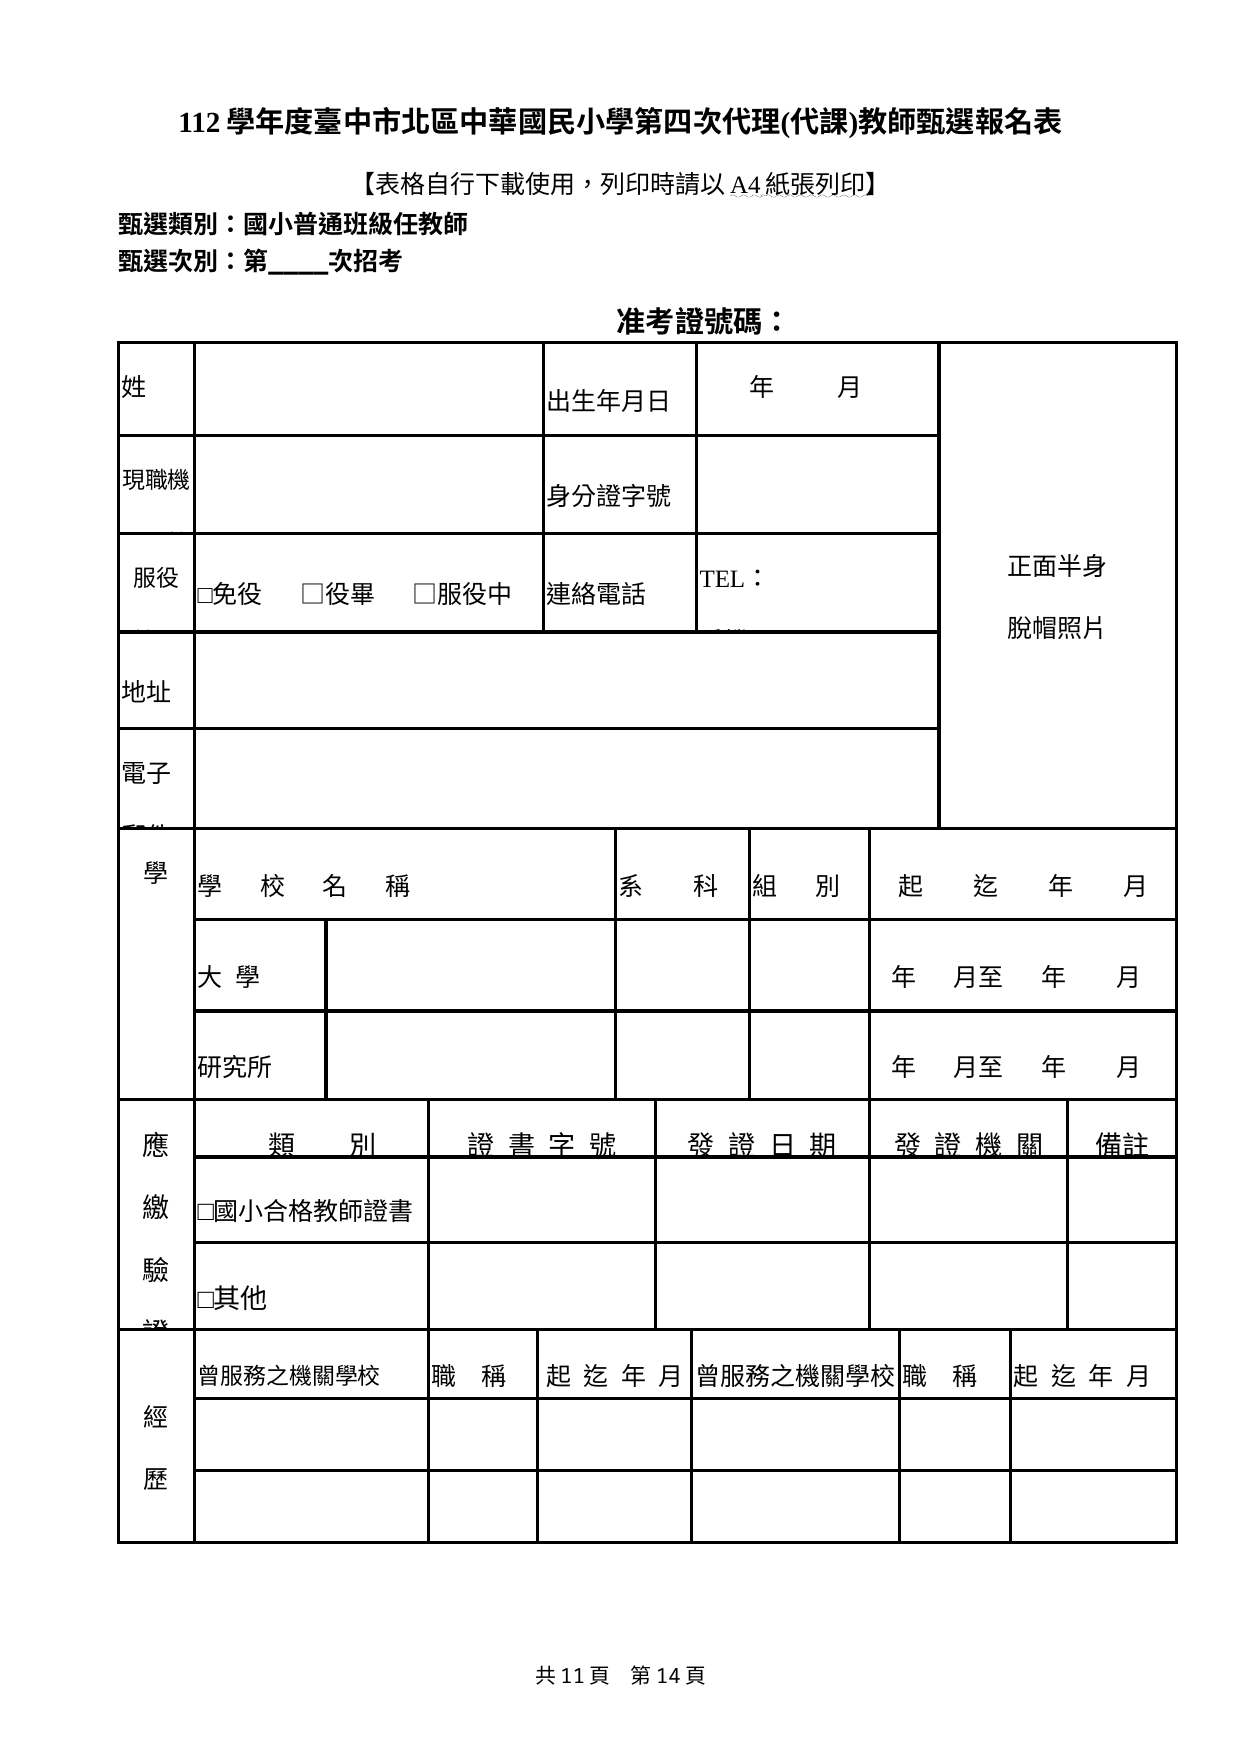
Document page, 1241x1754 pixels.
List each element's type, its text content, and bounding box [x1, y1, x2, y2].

table_header [196, 344, 542, 434]
table_cell [901, 1472, 1009, 1541]
table_cell [1069, 1159, 1175, 1241]
table_cell [430, 1472, 536, 1541]
table_cell 起 迄 年 月 [539, 1331, 690, 1397]
table_cell 經 歷 [120, 1331, 193, 1541]
table_cell TEL： 手機： [698, 535, 937, 630]
table_cell [1012, 1472, 1175, 1541]
table_header 姓 名 [120, 344, 193, 434]
table_cell [430, 1159, 654, 1241]
table_cell 曾服務之機關學校 [196, 1331, 427, 1397]
table_cell [1069, 1244, 1175, 1328]
table_cell 曾服務之機關學校 [693, 1331, 898, 1397]
text 准考證號碼： [118, 278, 1122, 341]
table_cell [751, 1013, 868, 1098]
table_cell 學 歷 [120, 830, 193, 1098]
table_cell 起 迄 年 月 [871, 830, 1175, 918]
table_cell [751, 921, 868, 1009]
text 甄選次別：第____次招考 [118, 241, 1122, 278]
table_cell 學 校 名 稱 [196, 830, 614, 918]
table_cell 身分證字號 [545, 437, 695, 532]
table_cell 服役 情形 [120, 535, 193, 630]
text 【表格自行下載使用，列印時請以A4紙張列印】 [118, 141, 1122, 203]
table_cell 起 迄 年 月 [1012, 1331, 1175, 1397]
table_cell 研究所 [196, 1013, 324, 1098]
table_cell 證 書 字 號 [430, 1101, 654, 1155]
table_cell 發 證 機 關 [871, 1101, 1066, 1155]
text 甄選類別：國小普通班級任教師 [118, 203, 1122, 241]
table_cell [657, 1159, 868, 1241]
table_cell □國小合格教師證書 [196, 1159, 427, 1241]
table_cell 年 月至 年 月 [871, 1013, 1175, 1098]
table_cell [196, 1400, 427, 1469]
table_cell [698, 437, 937, 532]
table_cell 組 別 [751, 830, 868, 918]
table_cell [871, 1159, 1066, 1241]
table_cell □免役 □役畢 □服役中 [196, 535, 542, 630]
table_cell [328, 1013, 614, 1098]
table_cell 發 證 日 期 [657, 1101, 868, 1155]
table_cell 類 別 [196, 1101, 427, 1155]
table_cell [430, 1400, 536, 1469]
table_cell [430, 1244, 654, 1328]
table_cell [617, 921, 748, 1009]
table_cell 電子郵件 [120, 730, 193, 827]
table_cell [1012, 1400, 1175, 1469]
table_cell 備註 [1069, 1101, 1175, 1155]
text 112學年度臺中市北區中華國民小學第四次代理(代課)教師甄選報名表 [118, 78, 1122, 141]
table_cell 大 學 [196, 921, 324, 1009]
table_header 正面半身 脫帽照片 [941, 344, 1175, 827]
table_cell [657, 1244, 868, 1328]
table_cell [617, 1013, 748, 1098]
table_cell [196, 730, 937, 827]
table_cell 應 繳 驗 證 件 [120, 1101, 193, 1328]
table_cell 職 稱 [901, 1331, 1009, 1397]
table_cell 職 稱 [430, 1331, 536, 1397]
table_cell 現職機關學校 [120, 437, 193, 532]
table_cell [196, 634, 937, 727]
table_cell 年 月至 年 月 [871, 921, 1175, 1009]
table_cell □其他 [196, 1244, 427, 1328]
table_cell 地址 [120, 634, 193, 727]
table_cell 系 科 [617, 830, 748, 918]
table_cell [539, 1472, 690, 1541]
table_cell [871, 1244, 1066, 1328]
table_cell [693, 1472, 898, 1541]
table_cell [693, 1400, 898, 1469]
table_cell [328, 921, 614, 1009]
table_cell [196, 437, 542, 532]
table_cell [901, 1400, 1009, 1469]
table_header 出生年月日 [545, 344, 695, 434]
table_header 年 月 日 [698, 344, 937, 434]
table_cell [196, 1472, 427, 1541]
table_cell 連絡電話 [545, 535, 695, 630]
table_cell [539, 1400, 690, 1469]
